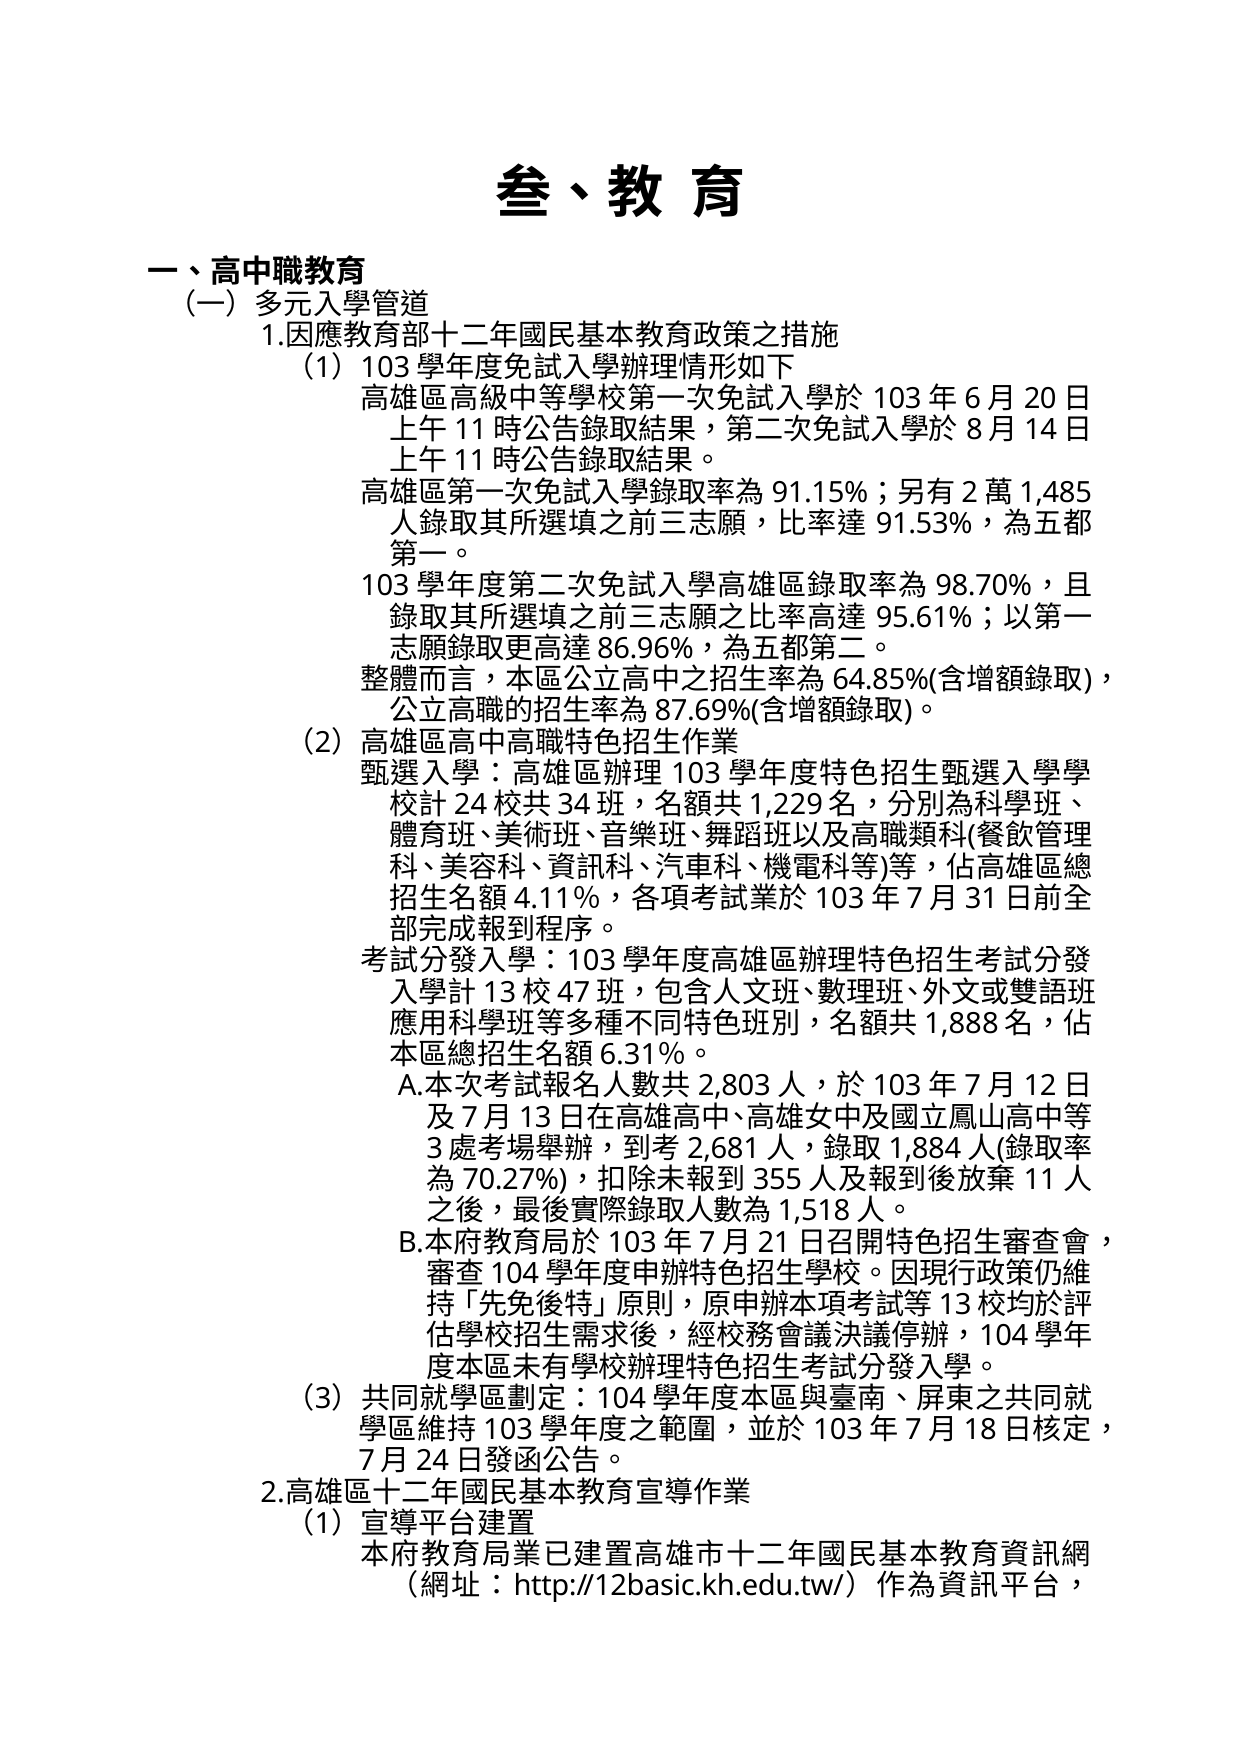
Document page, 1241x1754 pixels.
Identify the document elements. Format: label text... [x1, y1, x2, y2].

text B.本府教育局於103年7月21日召開特色招生審查會，審查104學年度申辦特色招生學校。因現行政策仍維持「先免後特」原則，原申辦本項考試等13校均於評估學校招生需求後，經校務會議決議停辦，104學年度本區未有學校辦理特色招生考試分發入學。 [398, 1227, 1092, 1383]
text （3）共同就學區劃定：104學年度本區與臺南、屏東之共同就學區維持103學年度之範圍，並於103年7月18日核定，7月24日發函公告。 [285, 1383, 1092, 1477]
text 2.高雄區十二年國民基本教育宣導作業 [260, 1477, 1092, 1508]
text 考試分發入學：103學年度高雄區辦理特色招生考試分發入學計13校47班，包含人文班、數理班、外文或雙語班、應用科學班等多種不同特色班別，名額共1,888名，佔本區總招生名額6.31％。 [360, 946, 1092, 1071]
text 103學年度第二次免試入學高雄區錄取率為98.70%，且錄取其所選填之前三志願之比率高達95.61%；以第一志願錄取更高達86.96%，為五都第二。 [360, 571, 1092, 664]
text （2）高雄區高中高職特色招生作業 [285, 727, 1092, 758]
text 1.因應教育部十二年國民基本教育政策之措施 [260, 321, 1092, 352]
text 高雄區第一次免試入學錄取率為91.15%；另有2萬1,485人錄取其所選填之前三志願，比率達91.53%，為五都第一。 [360, 477, 1092, 571]
text 整體而言，本區公立高中之招生率為64.85%(含增額錄取)，公立高職的招生率為87.69%(含增額錄取)。 [360, 664, 1092, 727]
text （一）多元入學管道 [148, 289, 1092, 321]
text 叁、教 育 [148, 148, 1092, 229]
text 一、高中職教育 [148, 254, 1092, 289]
text （1）103學年度免試入學辦理情形如下 [285, 352, 1092, 383]
text 本府教育局業已建置高雄市十二年國民基本教育資訊網（網址：http://12basic.kh.edu.tw/）作為資訊平台， [360, 1539, 1092, 1602]
text A.本次考試報名人數共2,803人，於103年7月12日及7月13日在高雄高中、高雄女中及國立鳳山高中等3處考場舉辦，到考2,681人，錄取1,884人(錄取率為70.27%)，扣除未報到355人及報到後放棄11人之後，最後實際錄取人數為1,518人。 [398, 1071, 1092, 1227]
text 高雄區高級中等學校第一次免試入學於103年6月20日上午11時公告錄取結果，第二次免試入學於8月14日上午11時公告錄取結果。 [360, 383, 1092, 477]
text （1）宣導平台建置 [285, 1508, 1092, 1539]
text 甄選入學：高雄區辦理103學年度特色招生甄選入學學校計24校共34班，名額共1,229名，分別為科學班、體育班、美術班、音樂班、舞蹈班以及高職類科(餐飲管理科、美容科、資訊科、汽車科、機電科等)等，佔高雄區總招生名額4.11％，各項考試業於103年7月31日前全部完成報到程序。 [360, 758, 1092, 946]
